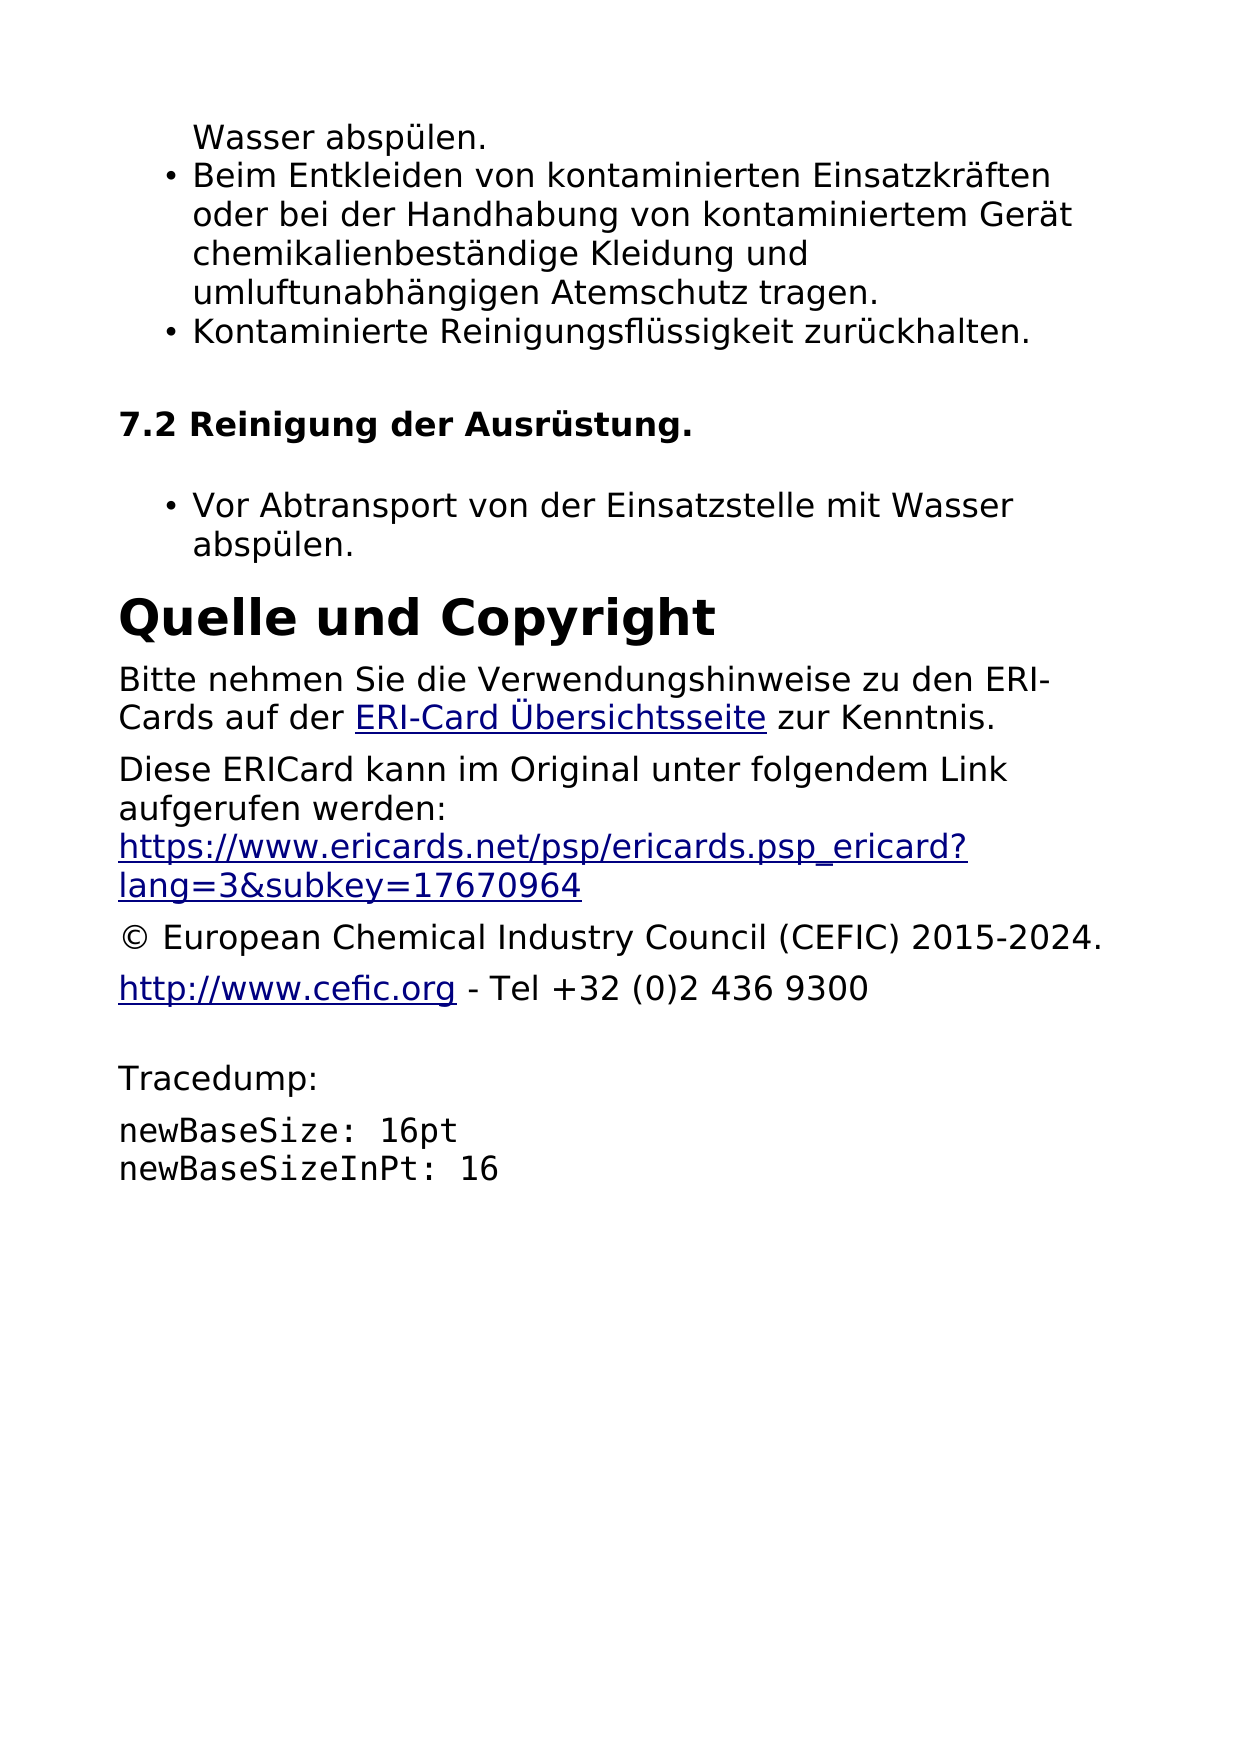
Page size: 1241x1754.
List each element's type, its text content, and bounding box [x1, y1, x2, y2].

text http://www.cefic.org - Tel +32 (0)2 436 9300 [118, 969, 1122, 1008]
text Bitte nehmen Sie die Verwendungshinweise zu den ERI-Cards auf der ERI-Card Übersichtsseite zur Kenntnis. [118, 660, 1122, 738]
text Diese ERICard kann im Original unter folgendem Link aufgerufen werden: https://www.ericards.net/psp/ericards.psp_ericard?lang=3&subkey=17670964 [118, 750, 1122, 906]
list Wasser abspülen. [177, 118, 1122, 157]
subtitle Quelle und Copyright [118, 589, 1122, 647]
text © European Chemical Industry Council (CEFIC) 2015-2024. [118, 918, 1122, 957]
subtitle 7.2 Reinigung der Ausrüstung. [118, 406, 1122, 444]
list Vor Abtransport von der Einsatzstelle mit Wasser abspülen. [177, 487, 1122, 564]
list Kontaminierte Reinigungsflüssigkeit zurückhalten. [177, 312, 1122, 351]
text Tracedump: [118, 1021, 1122, 1098]
list Beim Entkleiden von kontaminierten Einsatzkräften oder bei der Handhabung von kontaminiertem Gerät chemikalienbeständige Kleidung und umluftunabhängigen Atemschutz tragen. [177, 157, 1122, 312]
text newBaseSize: 16pt newBaseSizeInPt: 16 [118, 1111, 1122, 1189]
